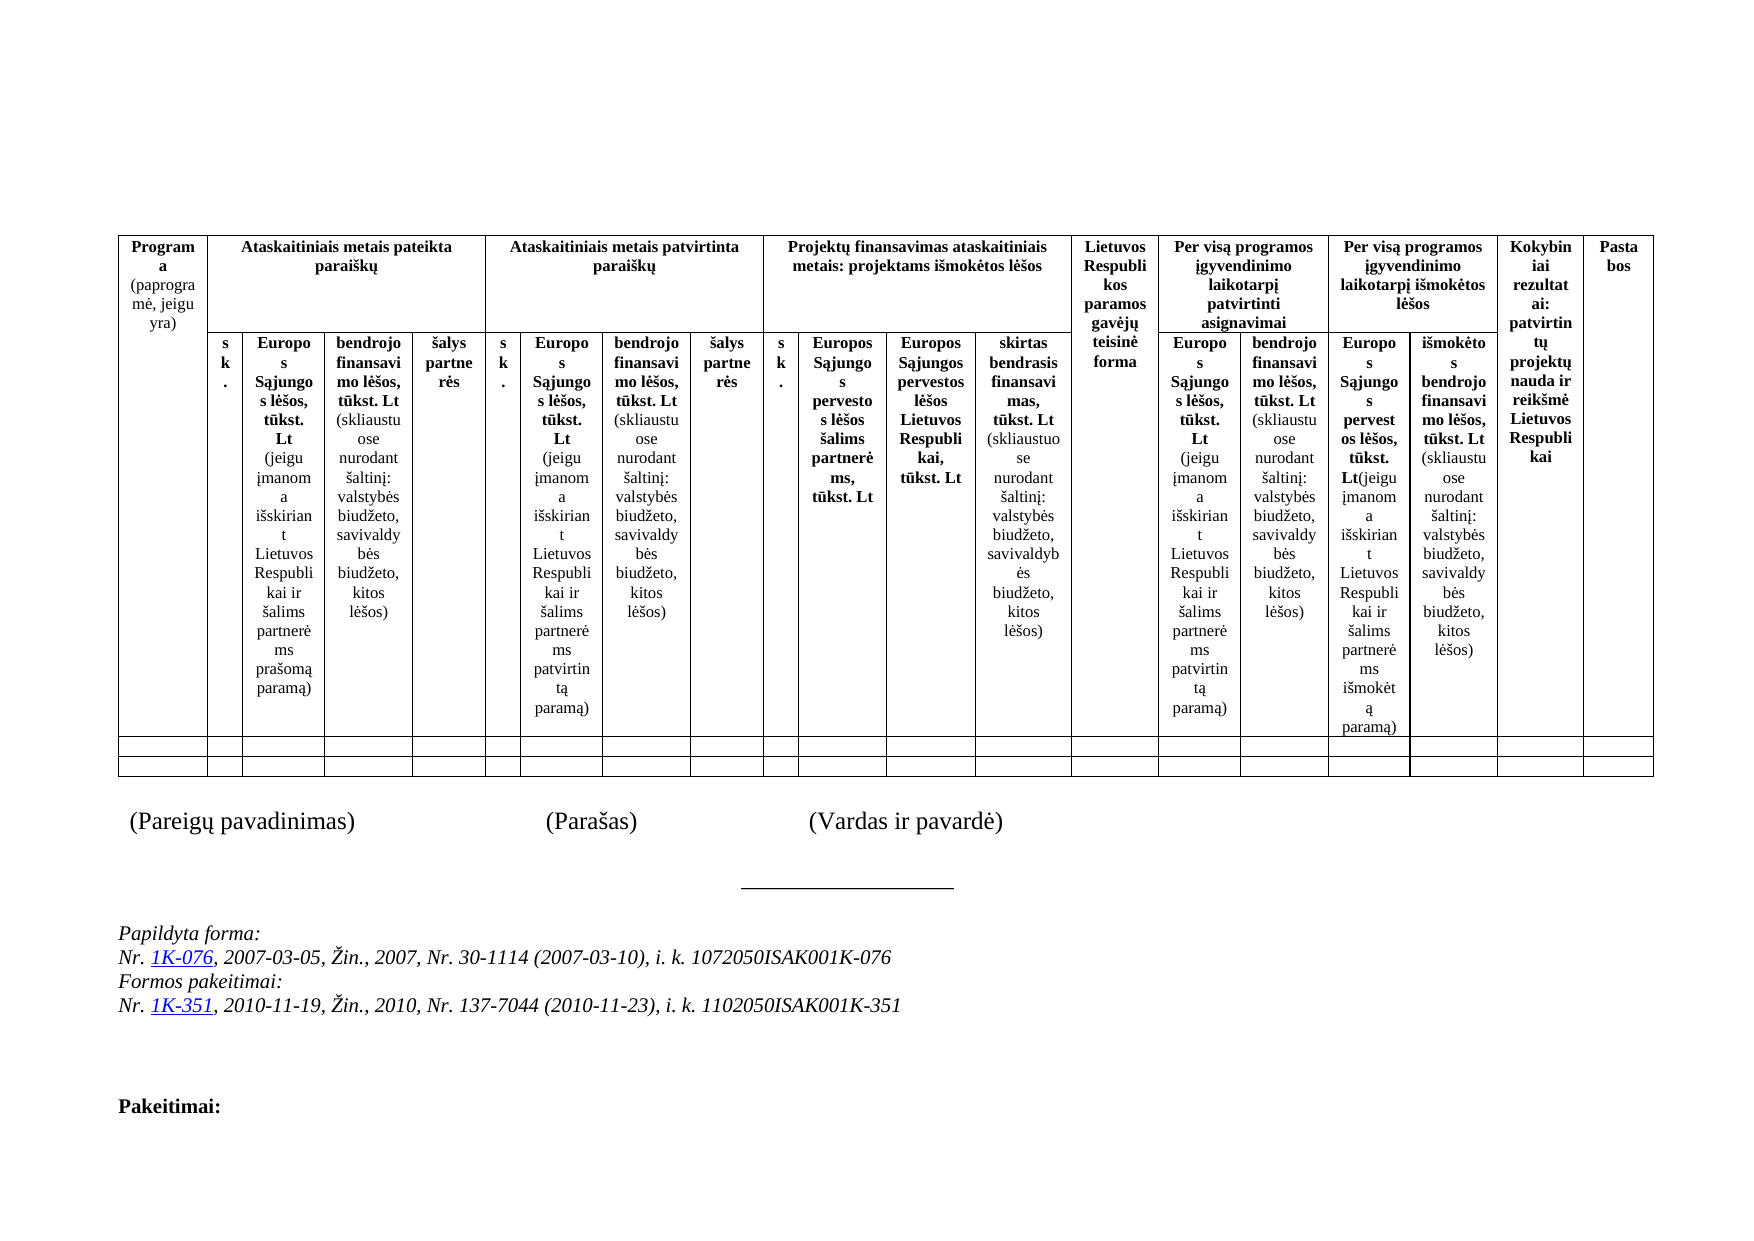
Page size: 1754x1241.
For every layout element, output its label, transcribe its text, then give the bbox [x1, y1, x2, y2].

table_cell [119, 737, 207, 756]
table_cell [486, 737, 520, 756]
table_cell [243, 757, 324, 776]
table_cell Europos Sąjungos lėšos, tūkst. Lt (jeigu įmanoma išskiriant Lietuvos Respublikai ir šalims partnerėms patvirtintą paramą) [521, 333, 602, 736]
table_cell skirtas bendrasis finansavimas, tūkst. Lt (skliaustuose nurodant šaltinį: valstybės biudžeto, savivaldybės biudžeto, kitos lėšos) [976, 333, 1071, 736]
text Formos pakeitimai: [118, 969, 1577, 993]
text _________________ [118, 863, 1577, 892]
table_cell [325, 737, 412, 756]
table_cell [1159, 737, 1240, 756]
table_cell [1584, 757, 1653, 776]
table_cell [208, 737, 242, 756]
table_cell sk. [486, 333, 520, 736]
table_cell [486, 757, 520, 776]
table_cell Europos Sąjungos pervestos lėšos šalims partnerėms, tūkst. Lt [799, 333, 886, 736]
table_header Lietuvos Respublikos paramos gavėjų teisinė forma [1072, 236, 1158, 736]
table_cell [325, 757, 412, 776]
text Papildyta forma: [118, 921, 1577, 945]
table_cell išmokėtos bendrojo finansavimo lėšos, tūkst. Lt (skliaustuose nurodant šaltinį: valstybės biudžeto, savivaldybės biudžeto, kitos lėšos) [1411, 333, 1497, 736]
table_cell Europos Sąjungos lėšos, tūkst. Lt (jeigu įmanoma išskiriant Lietuvos Respublikai ir šalims partnerėms prašomą paramą) [243, 333, 324, 736]
table_header Pastabos [1584, 236, 1653, 736]
table_cell [119, 757, 207, 776]
table_cell [976, 757, 1071, 776]
table_header Kokybiniai rezultatai: patvirtintų projektų nauda ir reikšmė Lietuvos Respublikai [1498, 236, 1583, 736]
table_cell sk. [764, 333, 798, 736]
table_cell [208, 757, 242, 776]
table_cell [1072, 737, 1158, 756]
table_cell [1329, 737, 1409, 756]
table_cell [764, 737, 798, 756]
table_cell [603, 757, 690, 776]
table_cell [764, 757, 798, 776]
table_header Programa (paprogramė, jeigu yra) [119, 236, 207, 736]
table_header (Pareigų pavadinimas) [118, 806, 434, 835]
table_header (Parašas) [434, 806, 749, 835]
table_cell Europos Sąjungos pervestos lėšos Lietuvos Respublikai, tūkst. Lt [887, 333, 975, 736]
table_cell [521, 737, 602, 756]
table_cell [976, 737, 1071, 756]
table_cell [691, 757, 763, 776]
table_cell bendrojo finansavimo lėšos, tūkst. Lt (skliaustuose nurodant šaltinį: valstybės biudžeto, savivaldybės biudžeto, kitos lėšos) [603, 333, 690, 736]
table_cell [521, 757, 602, 776]
table_cell bendrojo finansavimo lėšos, tūkst. Lt (skliaustuose nurodant šaltinį: valstybės biudžeto, savivaldybės biudžeto, kitos lėšos) [325, 333, 412, 736]
table_cell [1329, 757, 1409, 776]
table_cell [1411, 737, 1497, 756]
table_cell [1498, 757, 1583, 776]
table_cell [887, 757, 975, 776]
table_header Projektų finansavimas ataskaitiniais metais: projektams išmokėtos lėšos [764, 236, 1071, 332]
table_cell [243, 737, 324, 756]
table_cell bendrojo finansavimo lėšos, tūkst. Lt (skliaustuose nurodant šaltinį: valstybės biudžeto, savivaldybės biudžeto, kitos lėšos) [1241, 333, 1328, 736]
table_cell [799, 757, 886, 776]
table_cell [887, 737, 975, 756]
text Nr. 1K-076, 2007-03-05, Žin., 2007, Nr. 30-1114 (2007-03-10), i. k. 1072050ISAK001K-076 [118, 945, 1577, 969]
table_cell [603, 737, 690, 756]
table_cell Europos Sąjungos lėšos, tūkst. Lt (jeigu įmanoma išskiriant Lietuvos Respublikai ir šalims partnerėms patvirtintą paramą) [1159, 333, 1240, 736]
table_cell [1498, 737, 1583, 756]
table_cell [413, 737, 485, 756]
table_cell [1241, 737, 1328, 756]
table_header Ataskaitiniais metais patvirtinta paraiškų [486, 236, 763, 332]
text Nr. 1K-351, 2010-11-19, Žin., 2010, Nr. 137-7044 (2010-11-23), i. k. 1102050ISAK001K-351 [118, 993, 1577, 1017]
table_header Ataskaitiniais metais pateikta paraiškų [208, 236, 485, 332]
table_cell [413, 757, 485, 776]
table_cell [1584, 737, 1653, 756]
table_header (Vardas ir pavardė) [749, 806, 1063, 835]
table_cell [1411, 757, 1497, 776]
table_cell [1072, 757, 1158, 776]
table_header Per visą programos įgyvendinimo laikotarpį išmokėtos lėšos [1329, 236, 1497, 332]
table_cell [799, 737, 886, 756]
table_cell šalys partnerės [691, 333, 763, 736]
table_cell [1241, 757, 1328, 776]
table_cell sk. [208, 333, 242, 736]
table_cell šalys partnerės [413, 333, 485, 736]
table_cell Europos Sąjungos pervestos lėšos, tūkst. Lt(jeigu įmanoma išskiriant Lietuvos Respublikai ir šalims partnerėms išmokėtą paramą) [1329, 333, 1409, 736]
table_cell [1159, 757, 1240, 776]
table_header Per visą programos įgyvendinimo laikotarpį patvirtinti asignavimai [1159, 236, 1328, 332]
table_cell [691, 737, 763, 756]
text Pakeitimai: [118, 1094, 1577, 1118]
